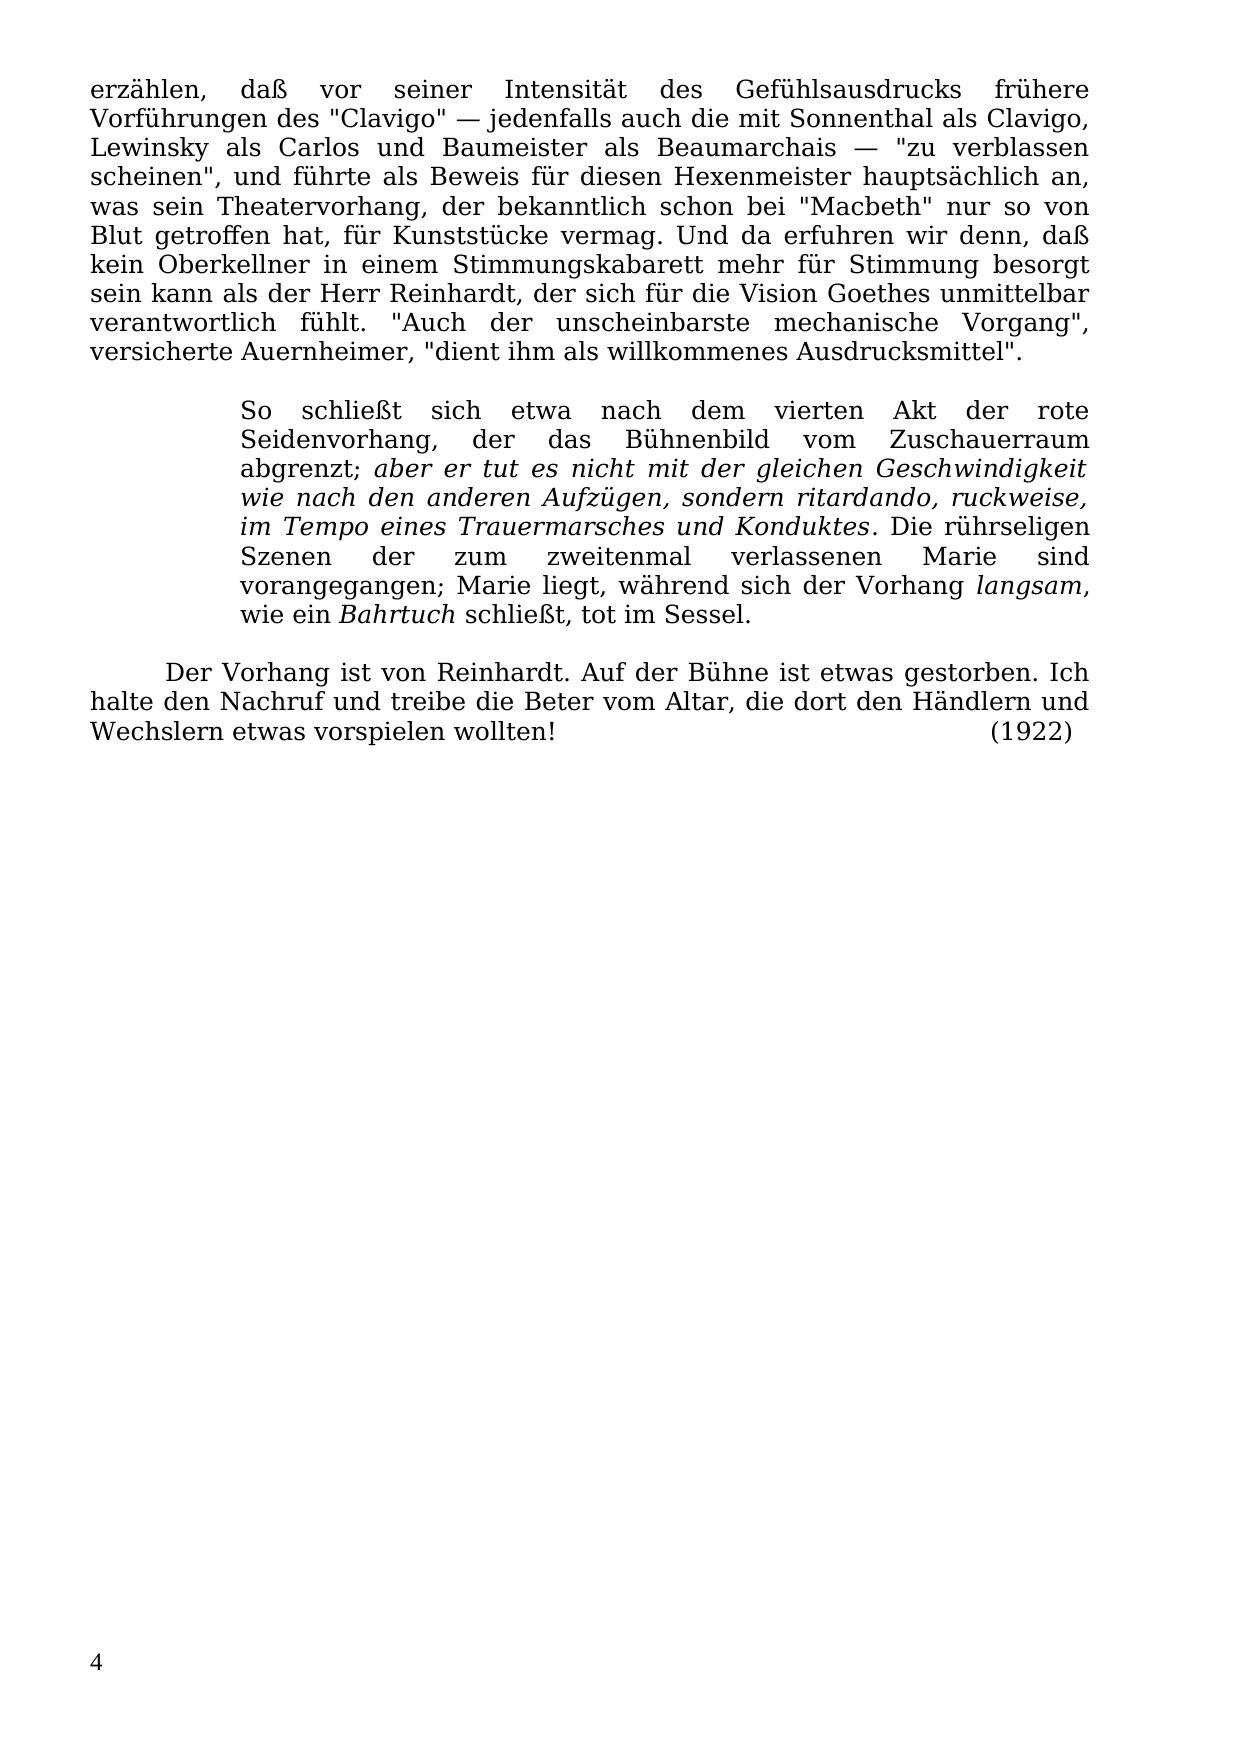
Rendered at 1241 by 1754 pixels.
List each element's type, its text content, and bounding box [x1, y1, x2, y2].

text So schließt sich etwa nach dem vierten Akt der rote Seidenvorhang, der das Bühnenbild vom Zuschauerraum abgrenzt; aber er tut es nicht mit der gleichen Geschwindigkeit wie nach den anderen Aufzügen, sondern ritardando, ruckweise, im Tempo eines Trauermarsches und Konduktes. Die rührseligen Szenen der zum zweitenmal verlassenen Marie sind vorangegangen; Marie liegt, während sich der Vorhang langsam, wie ein Bahrtuch schließt, tot im Sessel. [240, 396, 1091, 629]
text Der Vorhang ist von Reinhardt. Auf der Bühne ist etwas gestorben. Ich halte den Nachruf und treibe die Beter vom Altar, die dort den Händlern und Wechslern etwas vorspielen wollten! (1922) [90, 658, 1091, 746]
text erzählen, daß vor seiner Intensität des Gefühlsausdrucks frühere Vorführungen des "Clavigo" — jedenfalls auch die mit Sonnenthal als Clavigo, Lewinsky als Carlos und Baumeister als Beaumarchais — "zu verblassen scheinen", und führte als Beweis für diesen Hexenmeister hauptsächlich an, was sein Theatervorhang, der bekanntlich schon bei "Macbeth" nur so von Blut getroffen hat, für Kunststücke vermag. Und da erfuhren wir denn, daß kein Oberkellner in einem Stimmungskabarett mehr für Stimmung besorgt sein kann als der Herr Reinhardt, der sich für die Vision Goethes unmittelbar verantwortlich fühlt. "Auch der unscheinbarste mechanische Vorgang", versicherte Auernheimer, "dient ihm als willkommenes Ausdrucksmittel". [90, 75, 1091, 367]
